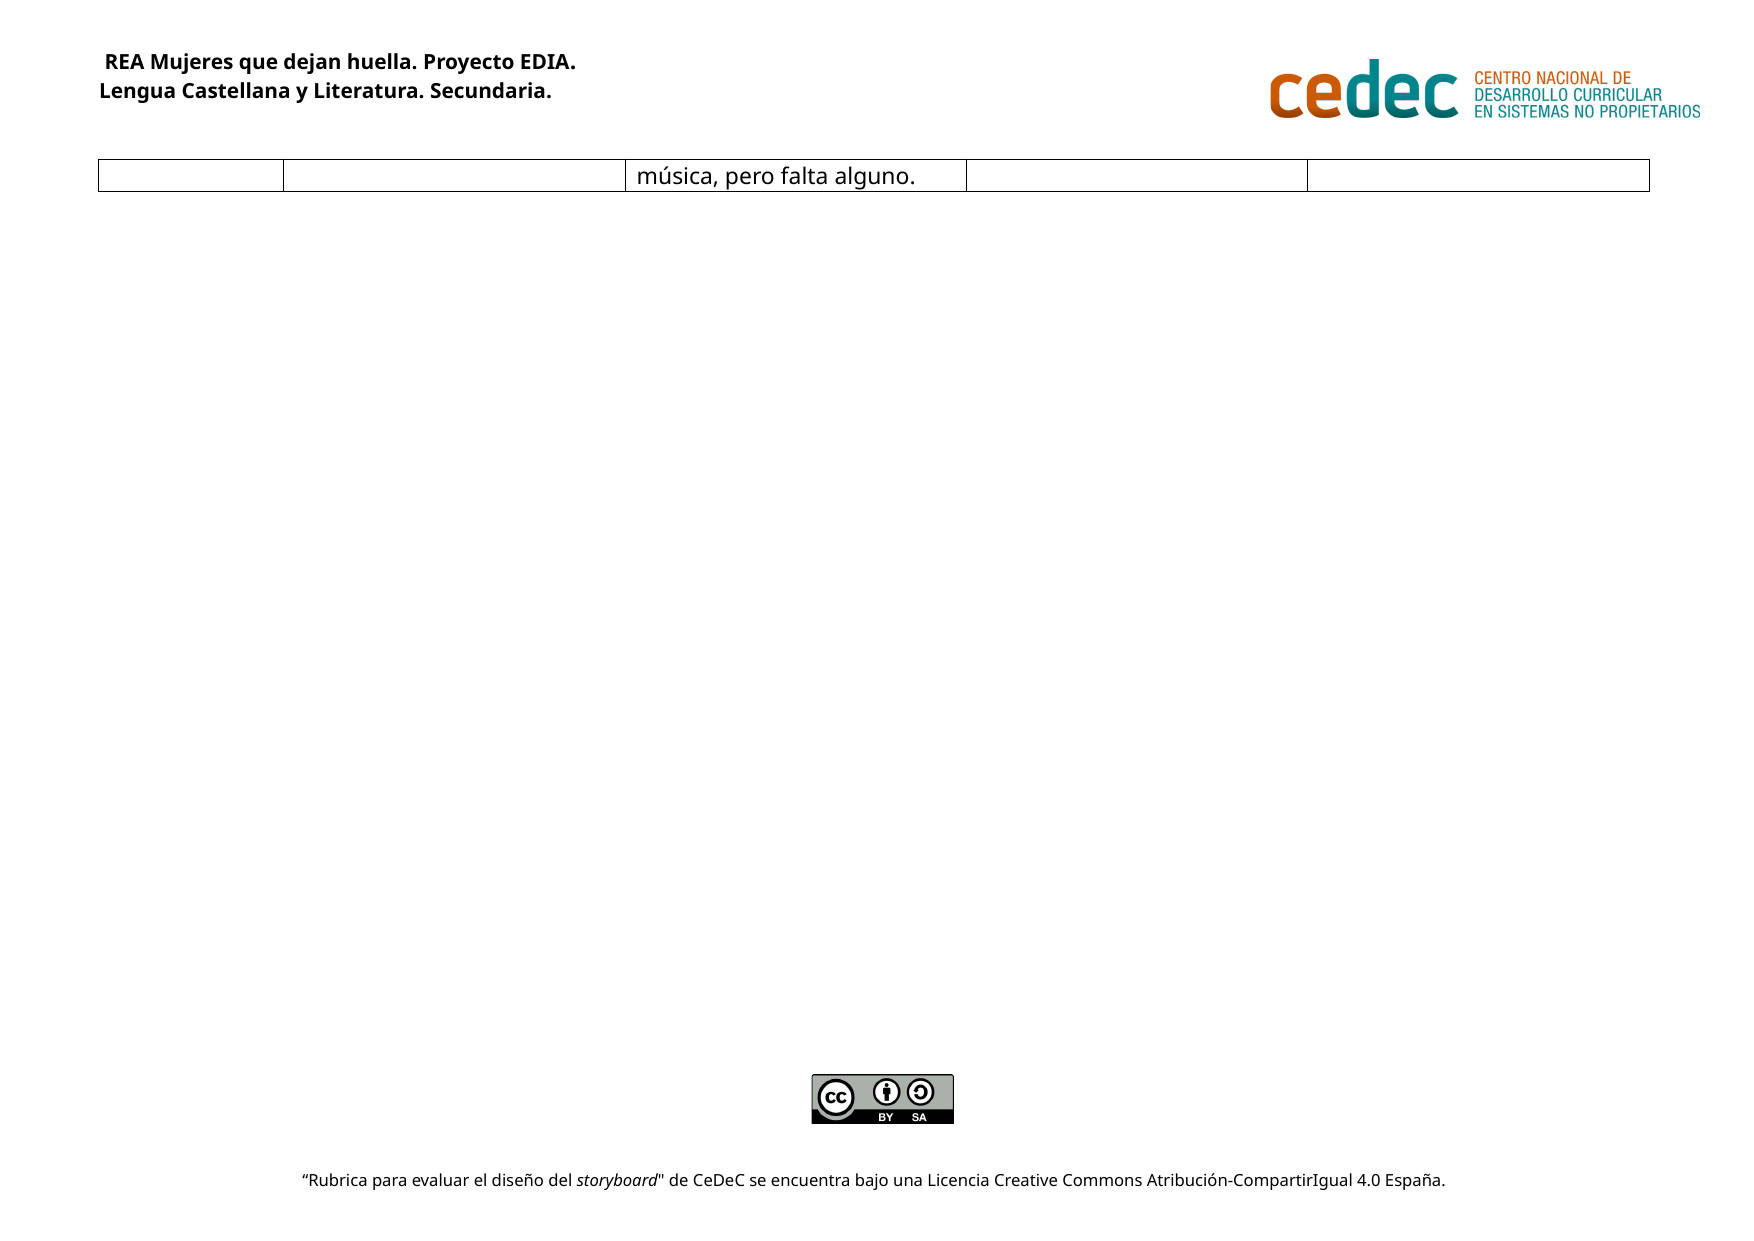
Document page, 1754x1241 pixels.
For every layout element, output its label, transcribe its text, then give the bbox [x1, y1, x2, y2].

table_cell [967, 160, 1307, 191]
table_cell [1308, 160, 1649, 191]
table_cell [99, 160, 283, 191]
table_cell [284, 160, 625, 191]
table_cell música, pero falta alguno. [626, 160, 966, 191]
